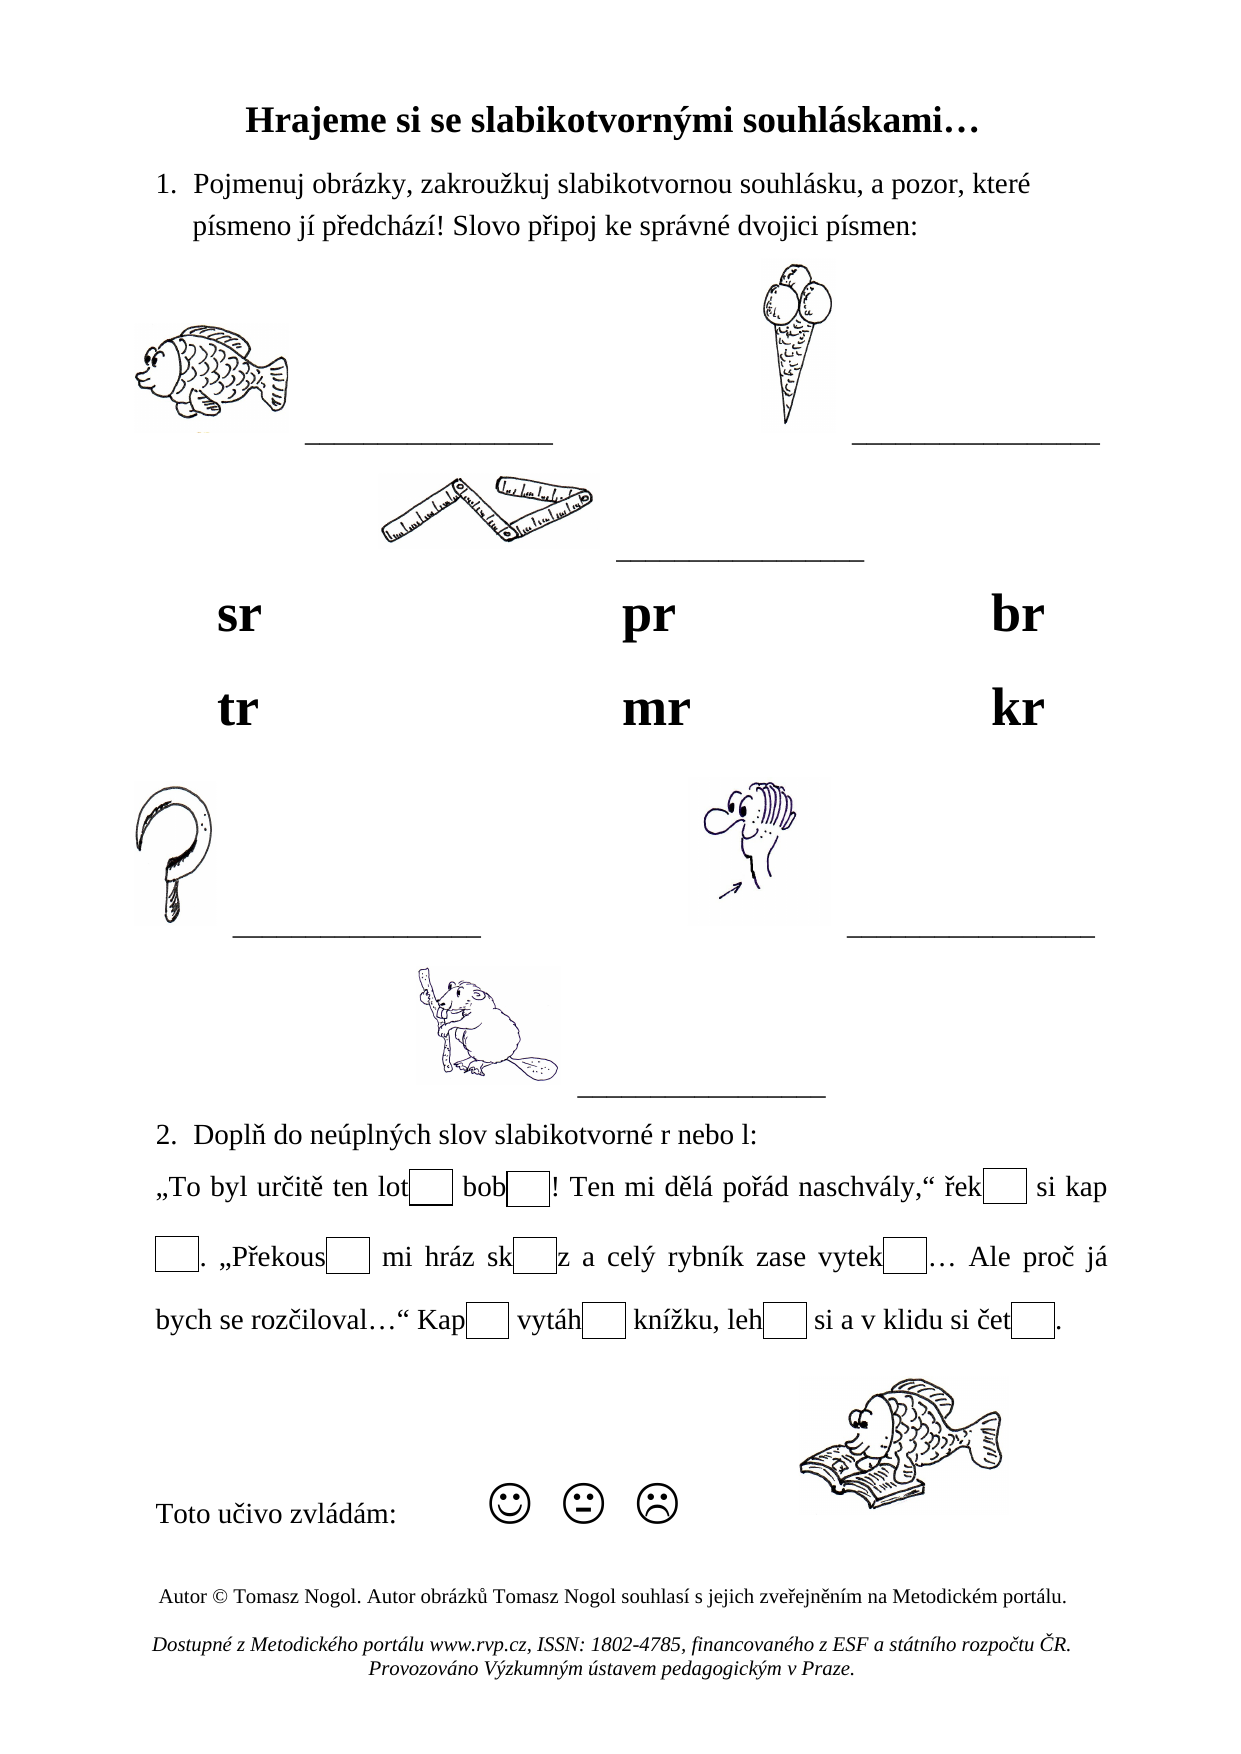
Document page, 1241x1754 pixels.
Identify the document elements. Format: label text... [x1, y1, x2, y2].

text _________________ _________________ [118, 768, 1107, 940]
list Doplň do neúplných slov slabikotvorné r nebo l: [156, 1117, 1107, 1151]
text sr pr br [155, 581, 1107, 643]
picture [378, 473, 600, 549]
text Toto učivo zvládám:    [155, 1367, 1107, 1535]
text _________________ [118, 465, 1107, 564]
picture [134, 781, 217, 926]
picture [798, 1376, 1009, 1515]
picture [134, 323, 289, 433]
text tr mr kr [155, 674, 1107, 737]
text Hrajeme si se slabikotvornými souhláskami… [118, 98, 1107, 141]
picture [761, 258, 836, 433]
picture [687, 777, 831, 926]
text _________________ [118, 957, 1107, 1100]
text „To byl určitě ten lot bob! Ten mi dělá pořád naschvály,“ řek si kap. „Překous mi hráz skz a celý rybník zase vytek… Ale proč já bych se rozčiloval…“ Kap vytáh knížku, leh si a v klidu si čet. [155, 1167, 1107, 1339]
picture [416, 966, 561, 1085]
text _________________ _________________ [118, 250, 1107, 448]
list Pojmenuj obrázky, zakroužkuj slabikotvornou souhlásku, a pozor, které písmeno jí předchází! Slovo připoj ke správné dvojici písmen: [155, 166, 1107, 241]
